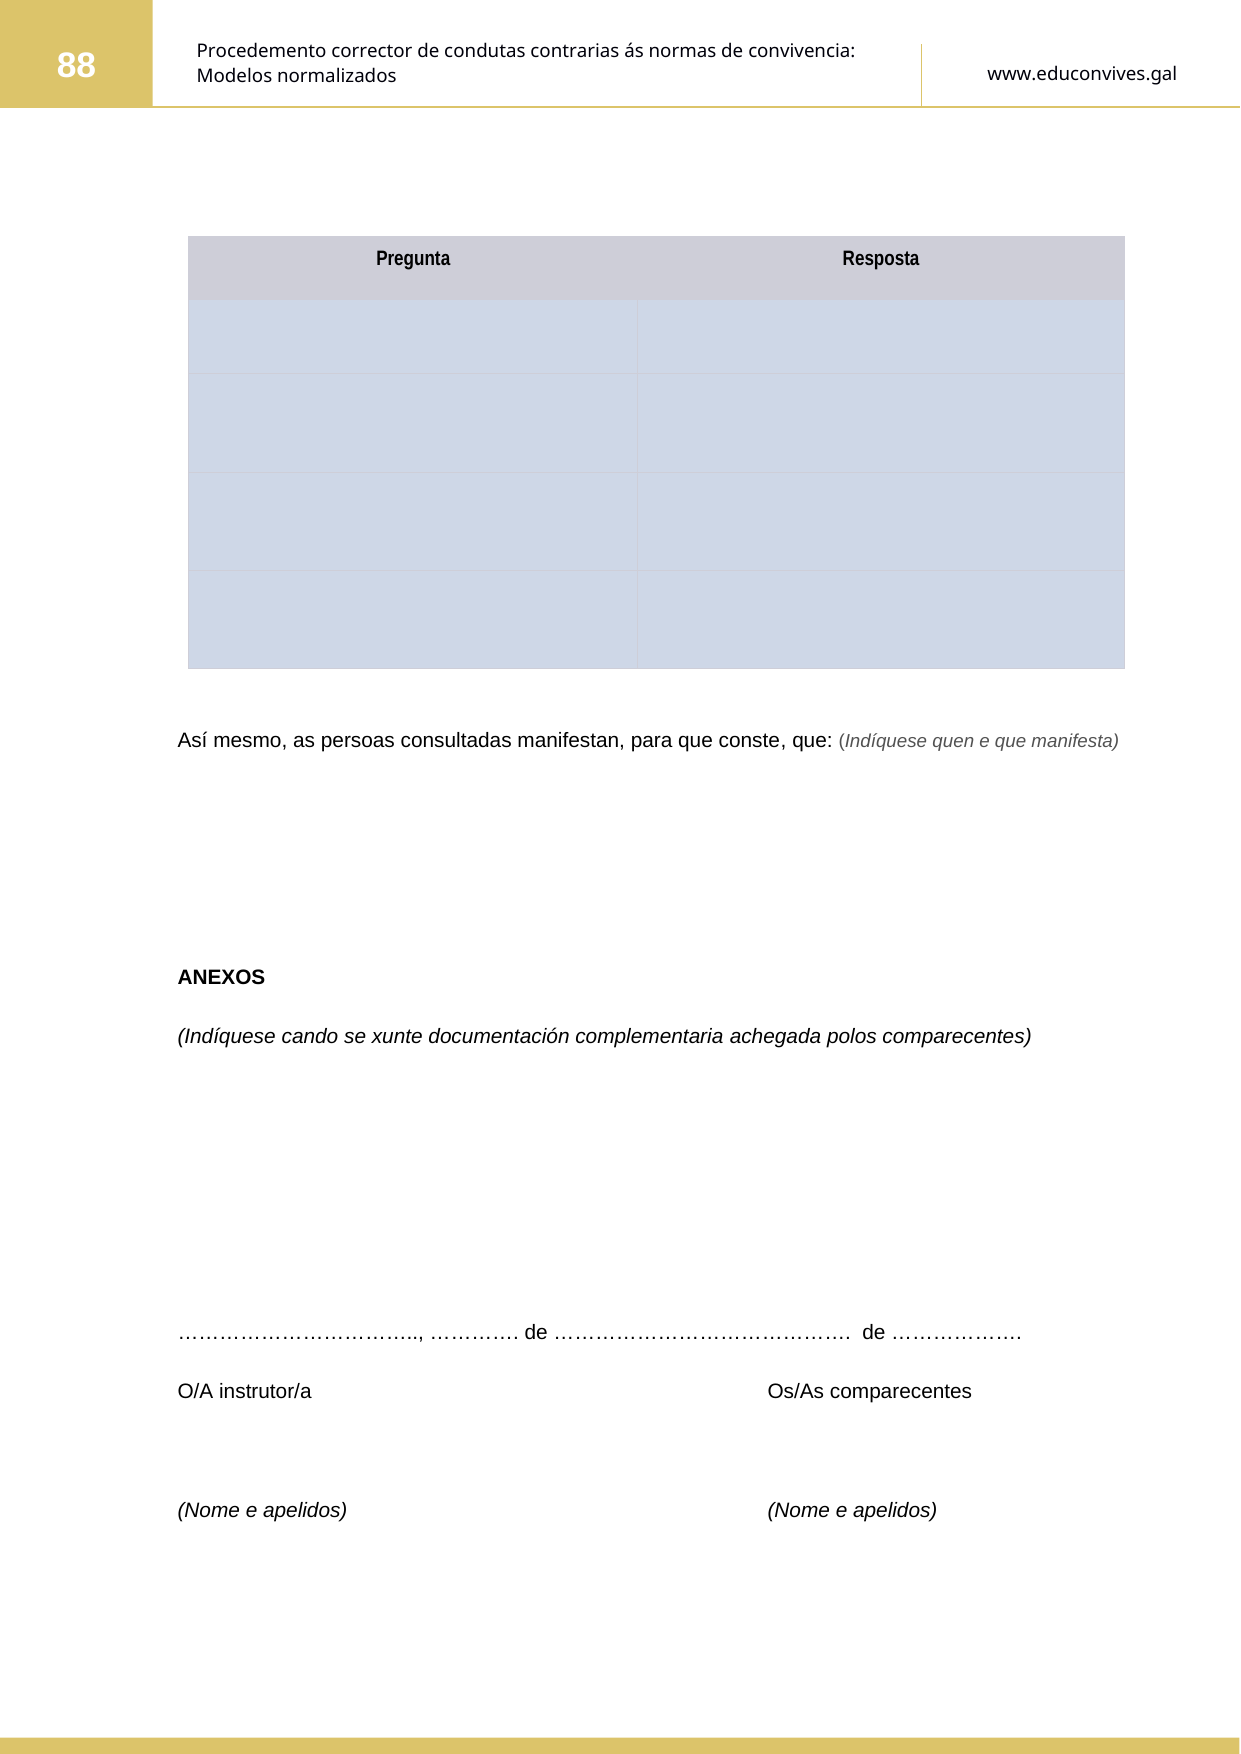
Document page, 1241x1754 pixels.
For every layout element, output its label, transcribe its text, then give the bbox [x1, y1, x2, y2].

table_cell [638, 300, 1124, 373]
table_cell [189, 473, 637, 570]
table_cell [189, 300, 637, 373]
table_header Resposta [638, 237, 1124, 299]
table_cell [638, 571, 1124, 668]
text …………………………….., …………. de ……………………………………. de ………………. [177, 1320, 1122, 1344]
text (Nome e apelidos) (Nome e apelidos) [177, 1497, 1122, 1521]
text (Indíquese cando se xunte documentación complementaria achegada polos comparecentes) [177, 1024, 1122, 1048]
text ANEXOS [177, 965, 1122, 989]
table_cell [638, 473, 1124, 570]
table_cell [189, 571, 637, 668]
table_cell [189, 374, 637, 472]
table_cell [638, 374, 1124, 472]
text Así mesmo, as persoas consultadas manifestan, para que conste, que: (Indíquese quen e que manifesta) [177, 728, 1122, 752]
text O/A instrutor/a Os/As comparecentes [177, 1379, 1122, 1403]
table_header Pregunta [189, 237, 637, 299]
